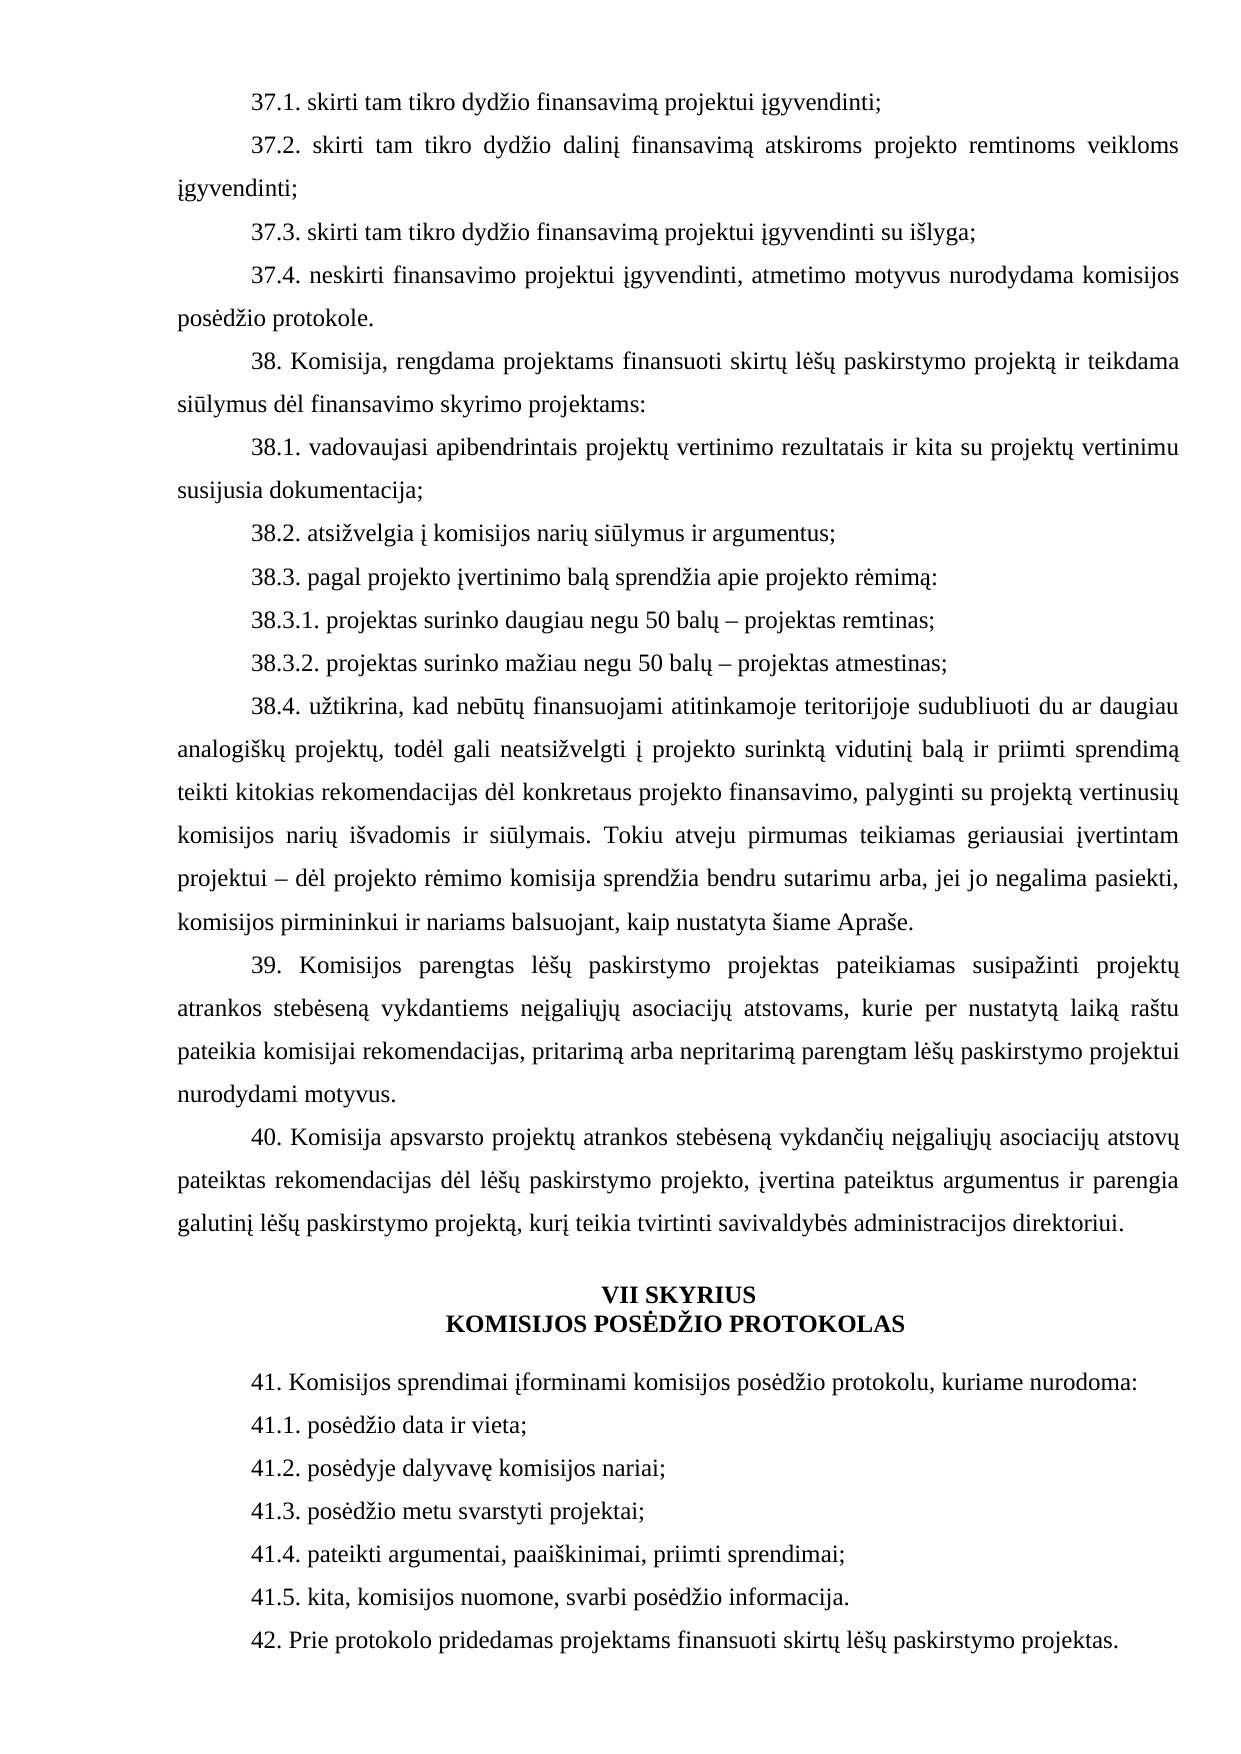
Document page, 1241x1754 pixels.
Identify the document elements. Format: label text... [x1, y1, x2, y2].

text 41.5. kita, komisijos nuomone, svarbi posėdžio informacija. [177, 1582, 1180, 1611]
text 37.1. skirti tam tikro dydžio finansavimą projektui įgyvendinti; [177, 87, 1180, 116]
text 38.2. atsižvelgia į komisijos narių siūlymus ir argumentus; [177, 518, 1180, 547]
text 37.3. skirti tam tikro dydžio finansavimą projektui įgyvendinti su išlyga; [177, 217, 1180, 245]
text 41.1. posėdžio data ir vieta; [177, 1410, 1180, 1438]
text 38.1. vadovaujasi apibendrintais projektų vertinimo rezultatais ir kita su projektų vertinimu susijusia dokumentacija; [177, 432, 1180, 504]
text 42. Prie protokolo pridedamas projektams finansuoti skirtų lėšų paskirstymo projektas. [177, 1625, 1180, 1654]
text 41. Komisijos sprendimai įforminami komisijos posėdžio protokolu, kuriame nurodoma: [177, 1367, 1180, 1395]
text 37.4. neskirti finansavimo projektui įgyvendinti, atmetimo motyvus nurodydama komisijos posėdžio protokole. [177, 260, 1180, 332]
text 37.2. skirti tam tikro dydžio dalinį finansavimą atskiroms projekto remtinoms veikloms įgyvendinti; [177, 130, 1180, 202]
text 38.3.1. projektas surinko daugiau negu 50 balų – projektas remtinas; [177, 605, 1180, 633]
text 38.3.2. projektas surinko mažiau negu 50 balų – projektas atmestinas; [177, 648, 1180, 677]
text 41.3. posėdžio metu svarstyti projektai; [177, 1496, 1180, 1525]
text 40. Komisija apsvarsto projektų atrankos stebėseną vykdančių neįgaliųjų asociacijų atstovų pateiktas rekomendacijas dėl lėšų paskirstymo projekto, įvertina pateiktus argumentus ir parengia galutinį lėšų paskirstymo projektą, kurį teikia tvirtinti savivaldybės administracijos direktoriui. [177, 1122, 1180, 1237]
text KOMISIJOS POSĖDŽIO PROTOKOLAS [177, 1309, 1180, 1338]
text 38.4. užtikrina, kad nebūtų finansuojami atitinkamoje teritorijoje sudubliuoti du ar daugiau analogiškų projektų, todėl gali neatsižvelgti į projekto surinktą vidutinį balą ir priimti sprendimą teikti kitokias rekomendacijas dėl konkretaus projekto finansavimo, palyginti su projektą vertinusių komisijos narių išvadomis ir siūlymais. Tokiu atveju pirmumas teikiamas geriausiai įvertintam projektui – dėl projekto rėmimo komisija sprendžia bendru sutarimu arba, jei jo negalima pasiekti, komisijos pirmininkui ir nariams balsuojant, kaip nustatyta šiame Apraše. [177, 691, 1180, 935]
text 41.2. posėdyje dalyvavę komisijos nariai; [177, 1453, 1180, 1482]
text 38. Komisija, rengdama projektams finansuoti skirtų lėšų paskirstymo projektą ir teikdama siūlymus dėl finansavimo skyrimo projektams: [177, 346, 1180, 418]
text VII SKYRIUS [177, 1280, 1180, 1309]
text 41.4. pateikti argumentai, paaiškinimai, priimti sprendimai; [177, 1539, 1180, 1568]
text 39. Komisijos parengtas lėšų paskirstymo projektas pateikiamas susipažinti projektų atrankos stebėseną vykdantiems neįgaliųjų asociacijų atstovams, kurie per nustatytą laiką raštu pateikia komisijai rekomendacijas, pritarimą arba nepritarimą parengtam lėšų paskirstymo projektui nurodydami motyvus. [177, 950, 1180, 1108]
text 38.3. pagal projekto įvertinimo balą sprendžia apie projekto rėmimą: [177, 562, 1180, 590]
